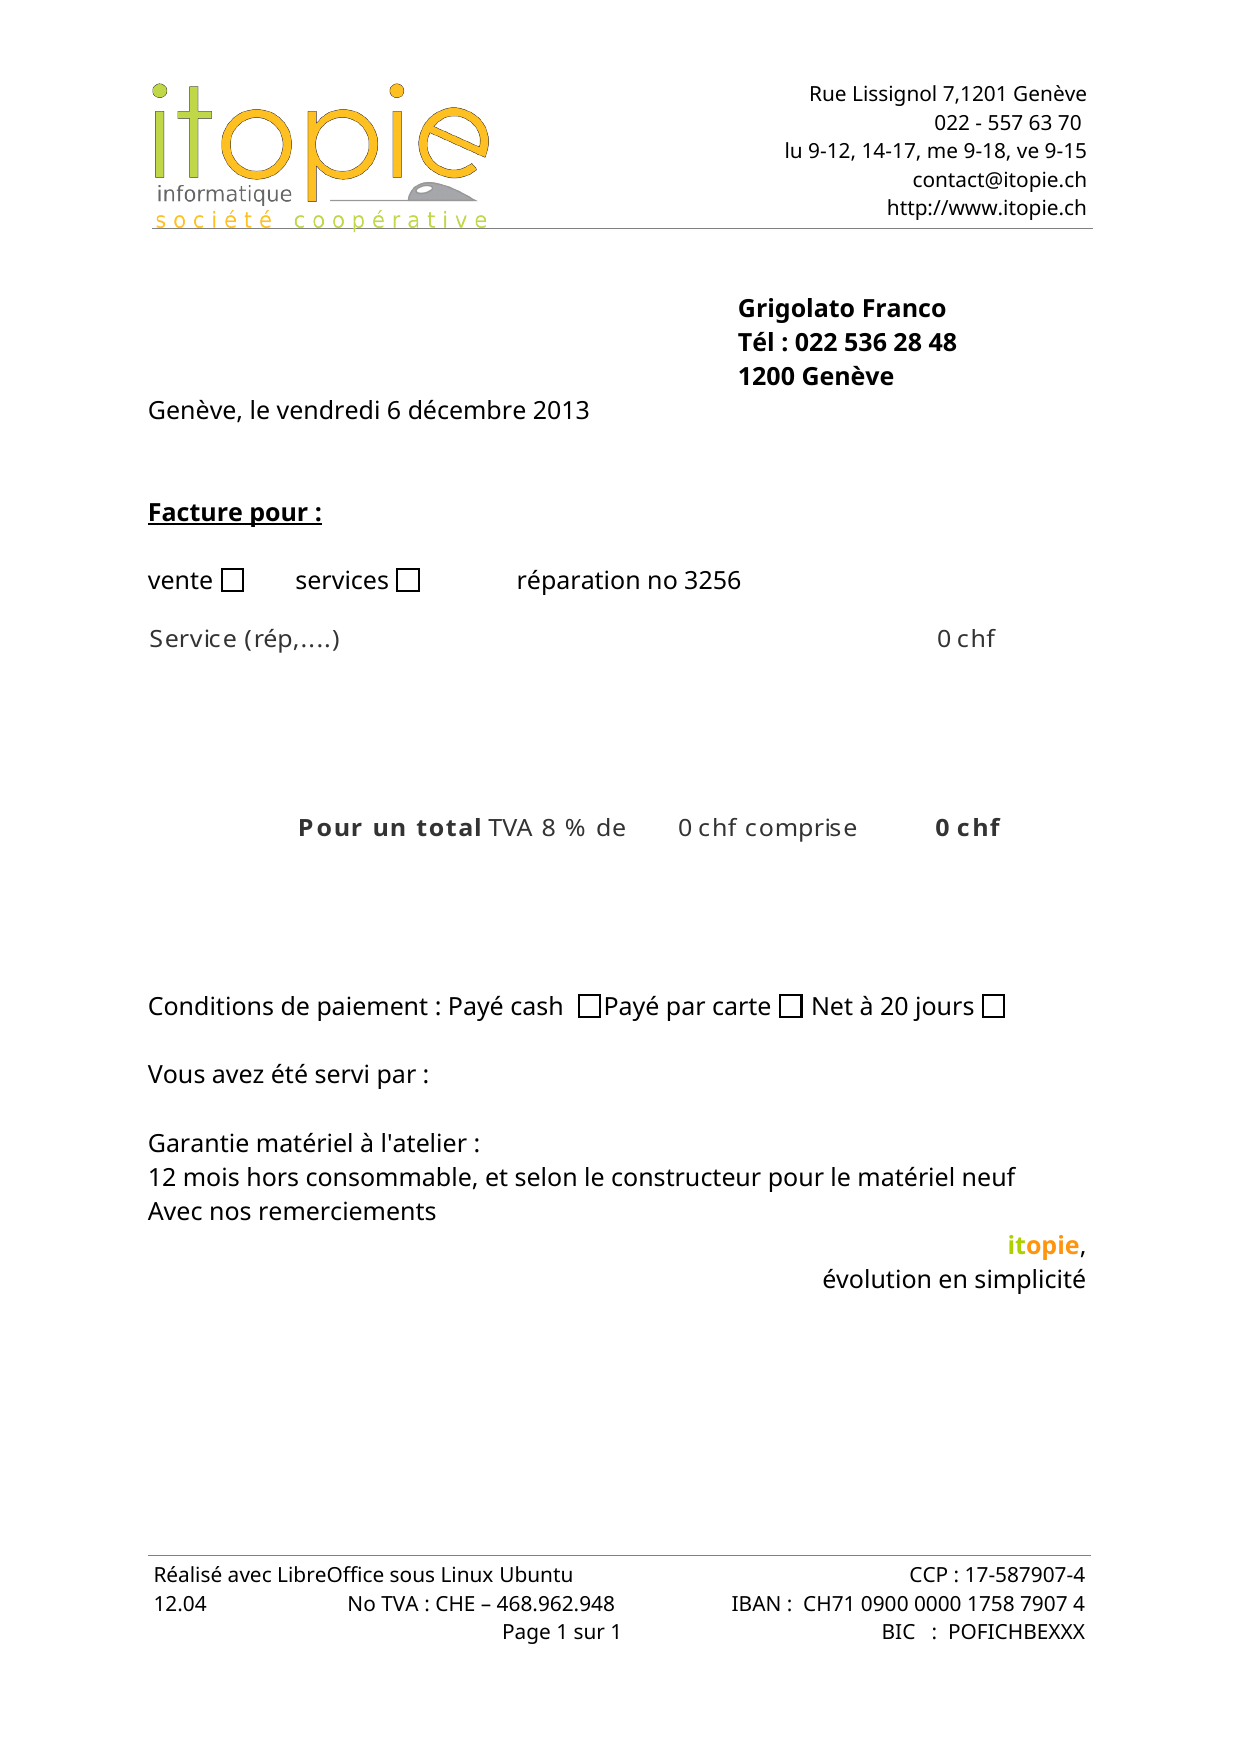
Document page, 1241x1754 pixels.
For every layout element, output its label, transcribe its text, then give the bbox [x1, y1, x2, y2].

picture [138, 72, 500, 244]
text Conditions de paiement : Payé cash Payé par carte Net à 20 jours [148, 989, 1093, 1023]
text Facture pour : [148, 495, 1093, 529]
text Avec nos remerciements [148, 1193, 1093, 1227]
text Genève, le vendredi 6 décembre 2013 [148, 392, 1093, 427]
text évolution en simplicité [148, 1262, 1093, 1296]
text Vous avez été servi par : [148, 1057, 1093, 1091]
text Grigolato Franco [148, 290, 1093, 324]
text itopie, [148, 1227, 1093, 1262]
text vente services réparation no 3256 [148, 563, 1093, 597]
text Garantie matériel à l'atelier : [148, 1125, 1093, 1159]
text 12 mois hors consommable, et selon le constructeur pour le matériel neuf [148, 1159, 1093, 1193]
text 1200 Genève [148, 358, 1093, 392]
text Tél : 022 536 28 48 [148, 324, 1093, 358]
